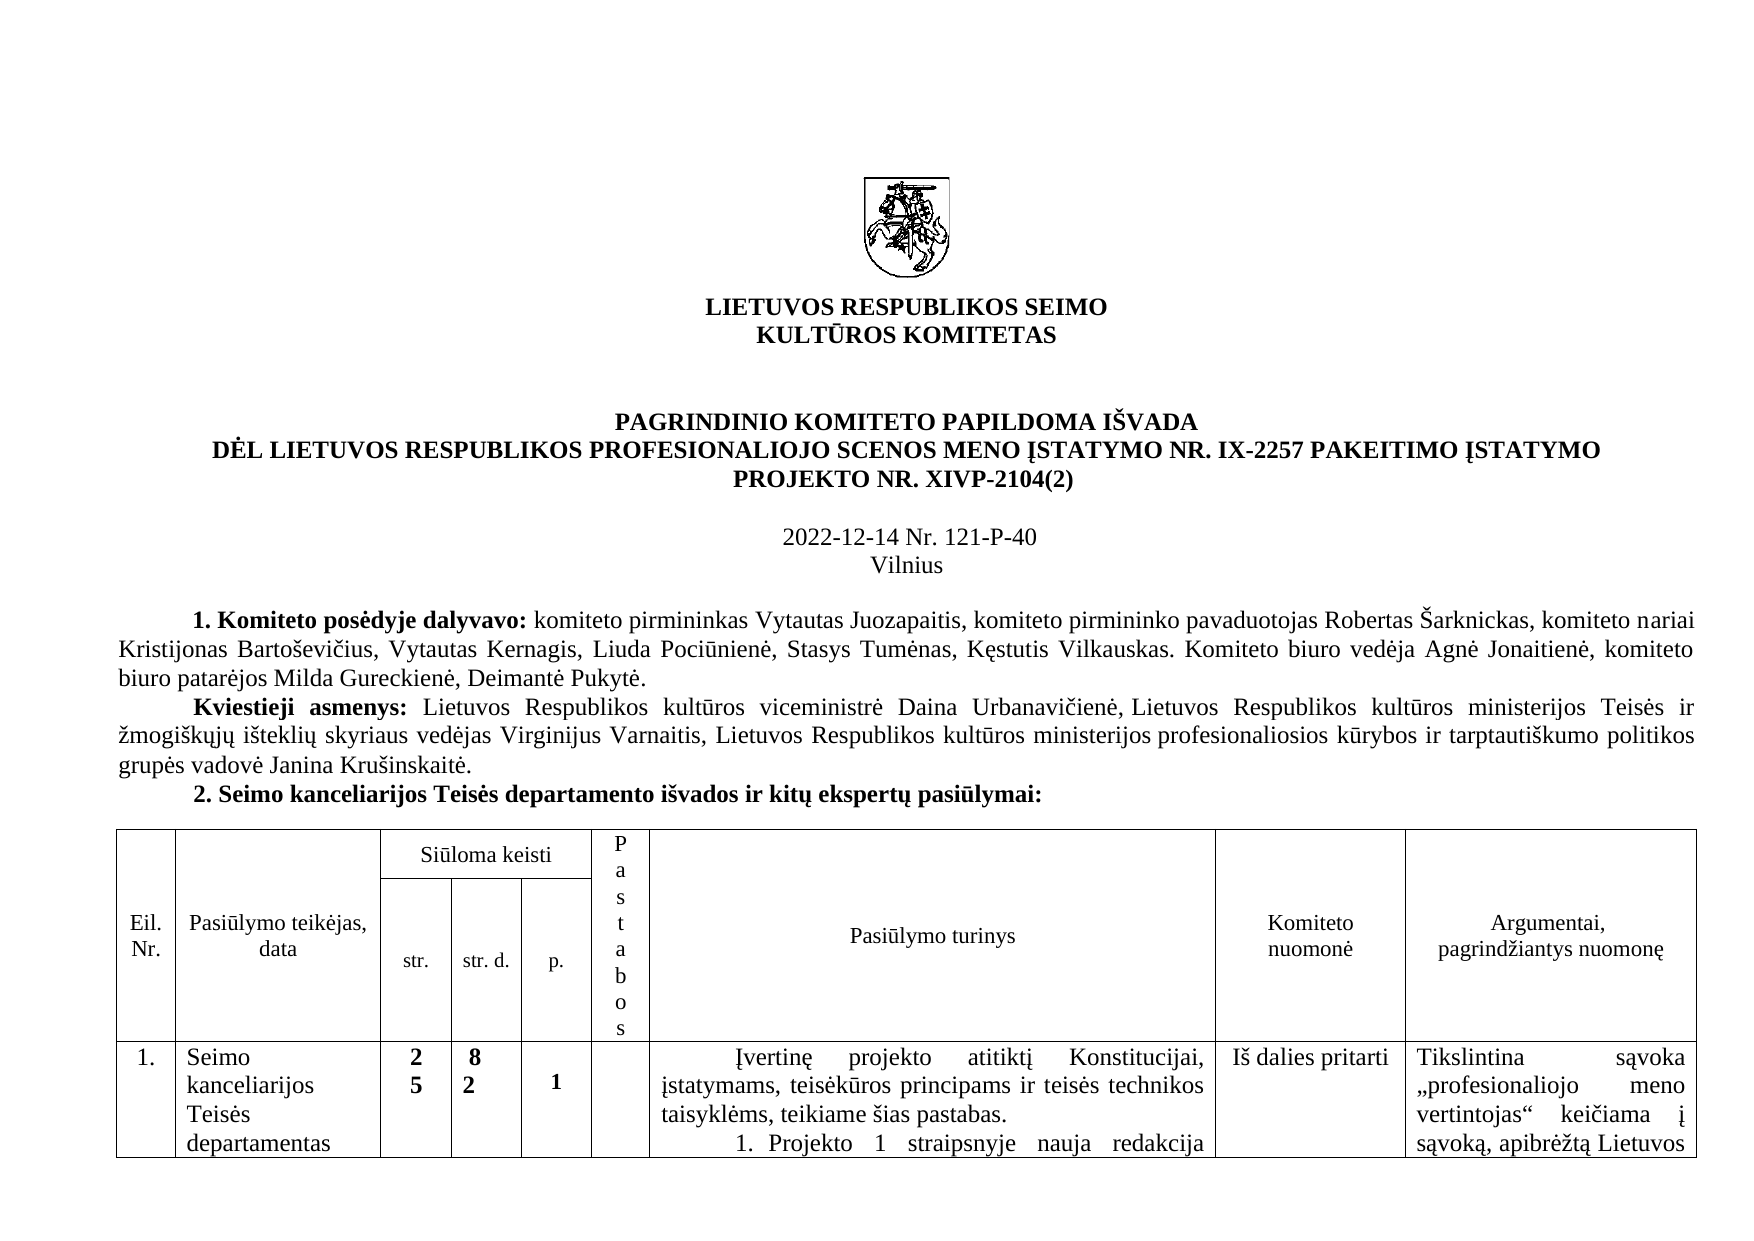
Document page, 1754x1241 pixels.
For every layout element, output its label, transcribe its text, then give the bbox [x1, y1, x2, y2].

text 1. Komiteto posėdyje dalyvavo: komiteto pirmininkas Vytautas Juozapaitis, komiteto pirmininko pavaduotojas Robertas Šarknickas, komiteto nariai Kristijonas Bartoševičius, Vytautas Kernagis, Liuda Pociūnienė, Stasys Tumėnas, Kęstutis Vilkauskas. Komiteto biuro vedėja Agnė Jonaitienė, komiteto biuro patarėjos Milda Gureckienė, Deimantė Pukytė. [118, 605, 1695, 692]
text Vilnius [118, 550, 1695, 579]
table_cell p. [522, 879, 591, 1041]
subtitle PAGRINDINIO KOMITETO PAPILDOMA IŠVADA [118, 407, 1695, 435]
text Kviestieji asmenys: Lietuvos Respublikos kultūros viceministrė Daina Urbanavičienė, Lietuvos Respublikos kultūros ministerijos Teisės ir žmogiškųjų išteklių skyriaus vedėjas Virginijus Varnaitis, Lietuvos Respublikos kultūros ministerijos profesionaliosios kūrybos ir tarptautiškumo politikos grupės vadovė Janina Krušinskaitė. [118, 692, 1695, 779]
text KULTŪROS KOMITETAS [118, 320, 1695, 349]
table_cell Įvertinę projekto atitiktį Konstitucijai, įstatymams, teisėkūros principams ir teisės technikos taisyklėms, teikiame šias pastabas. 1. Projekto 1 straipsnyje nauja redakcija [650, 1042, 1215, 1157]
table_cell Tikslintina sąvoka „profesionaliojo meno vertintojas“ keičiama į sąvoką, apibrėžtą Lietuvos [1406, 1042, 1696, 1157]
table_cell [592, 1042, 649, 1157]
table_cell 2 5 [381, 1042, 451, 1157]
table_header Siūloma keisti [381, 830, 591, 878]
table_header Pastabos [592, 830, 649, 1041]
table_cell Seimo kanceliarijos Teisės departamentas [176, 1042, 380, 1157]
table_cell str. [381, 879, 451, 1041]
table_cell 1 [522, 1042, 591, 1157]
table_header Pasiūlymo teikėjas, data [176, 830, 380, 1041]
text LIETUVOS RESPUBLIKOS SEIMO [118, 292, 1695, 320]
table_header Komiteto nuomonė [1216, 830, 1405, 1041]
table_cell 1. [117, 1042, 175, 1157]
subtitle DĖL LIETUVOS RESPUBLIKOS PROFESIONALIOJO SCENOS MENO ĮSTATYMO Nr. IX-2257 PAKEITIMO ĮSTATYMO PROJEKTO Nr. XIVP-2104(2) [118, 435, 1695, 493]
table_header Argumentai, pagrindžiantys nuomonę [1406, 830, 1696, 1041]
subtitle 2. Seimo kanceliarijos Teisės departamento išvados ir kitų ekspertų pasiūlymai: [118, 779, 1695, 807]
table_cell str. d. [452, 879, 521, 1041]
table_header Eil. Nr. [117, 830, 175, 1041]
table_cell Iš dalies pritarti [1216, 1042, 1405, 1157]
table_cell 8 2 [452, 1042, 521, 1157]
text 2022-12-14 Nr. 121-P-40 [118, 522, 1695, 550]
table_header Pasiūlymo turinys [650, 830, 1215, 1041]
